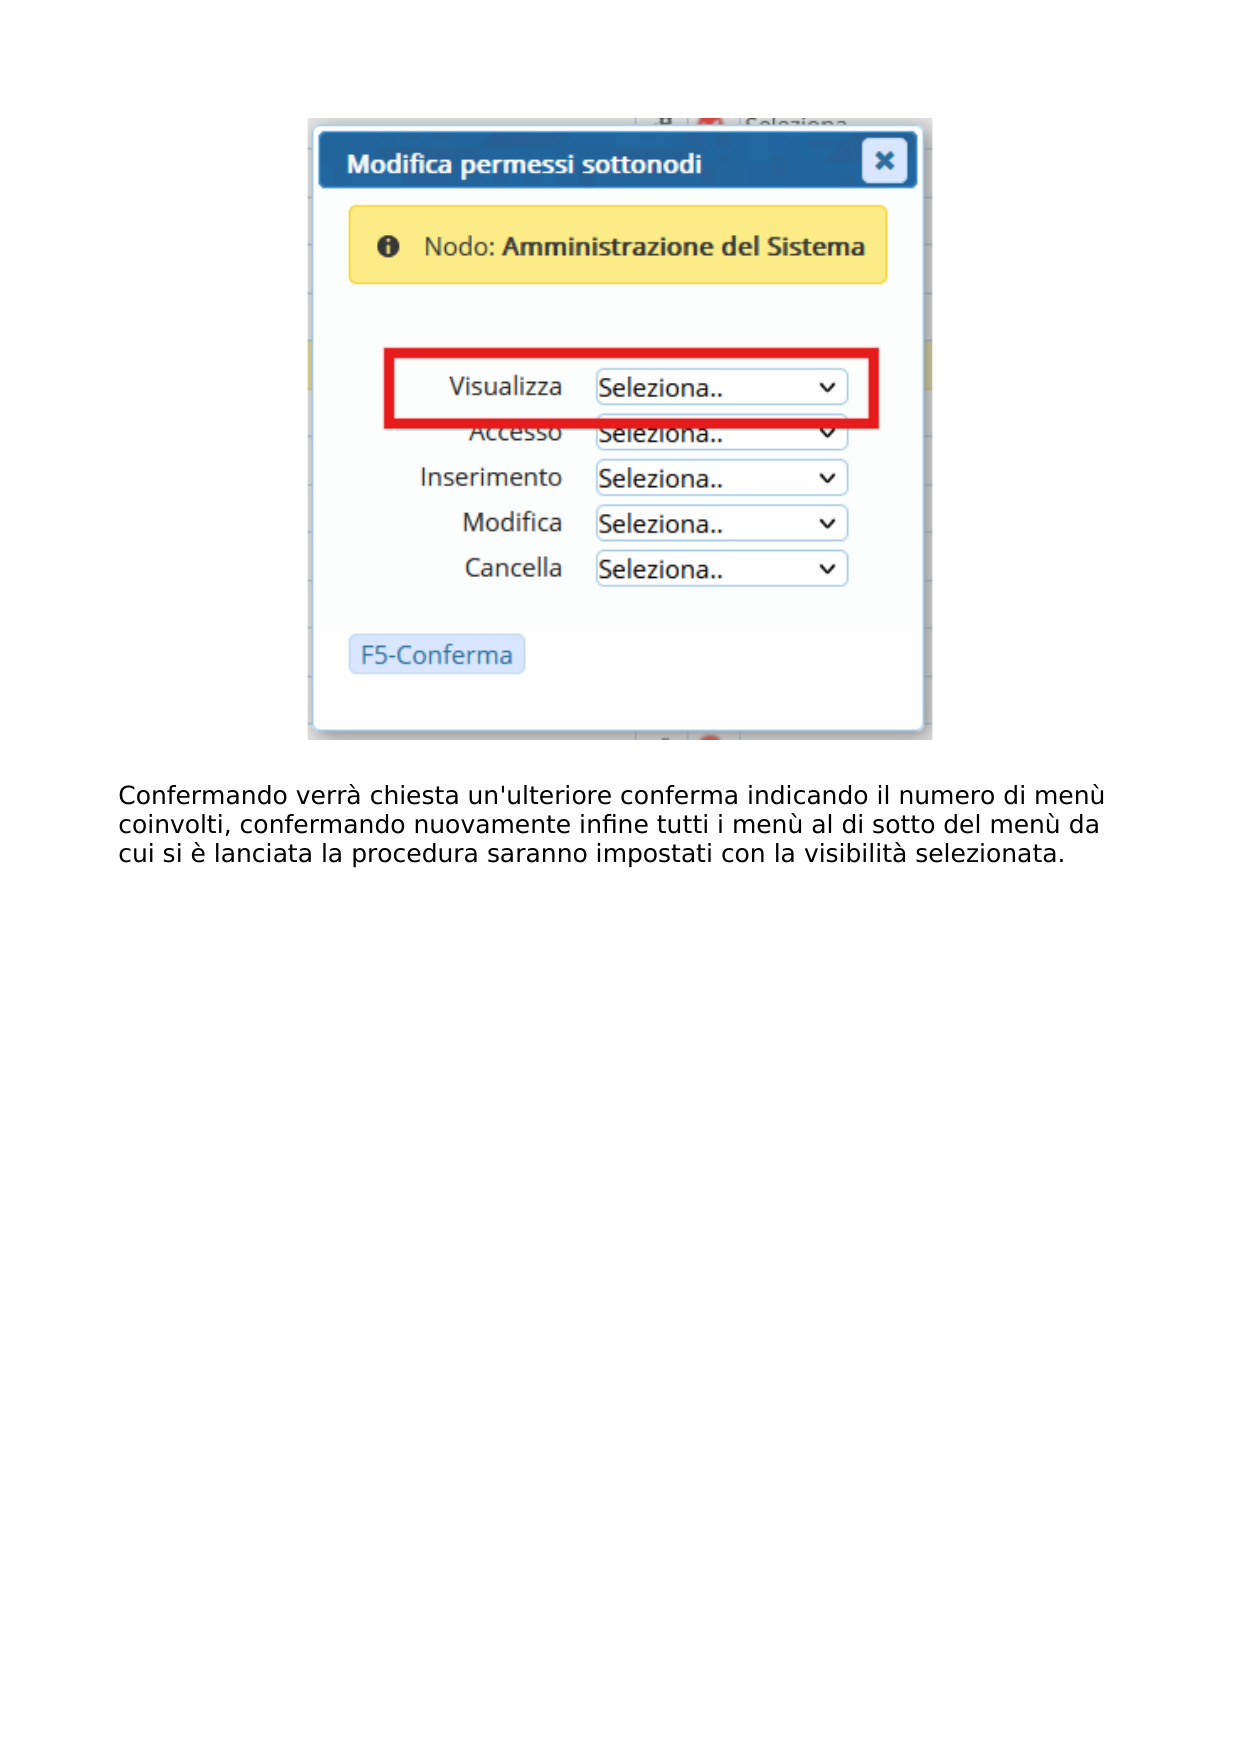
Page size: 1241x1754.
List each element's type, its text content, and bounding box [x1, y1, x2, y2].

text Confermando verrà chiesta un'ulteriore conferma indicando il numero di menù coinvolti, confermando nuovamente infine tutti i menù al di sotto del menù da cui si è lanciata la procedura saranno impostati con la visibilità selezionata. [118, 781, 1122, 869]
picture [307, 118, 933, 740]
